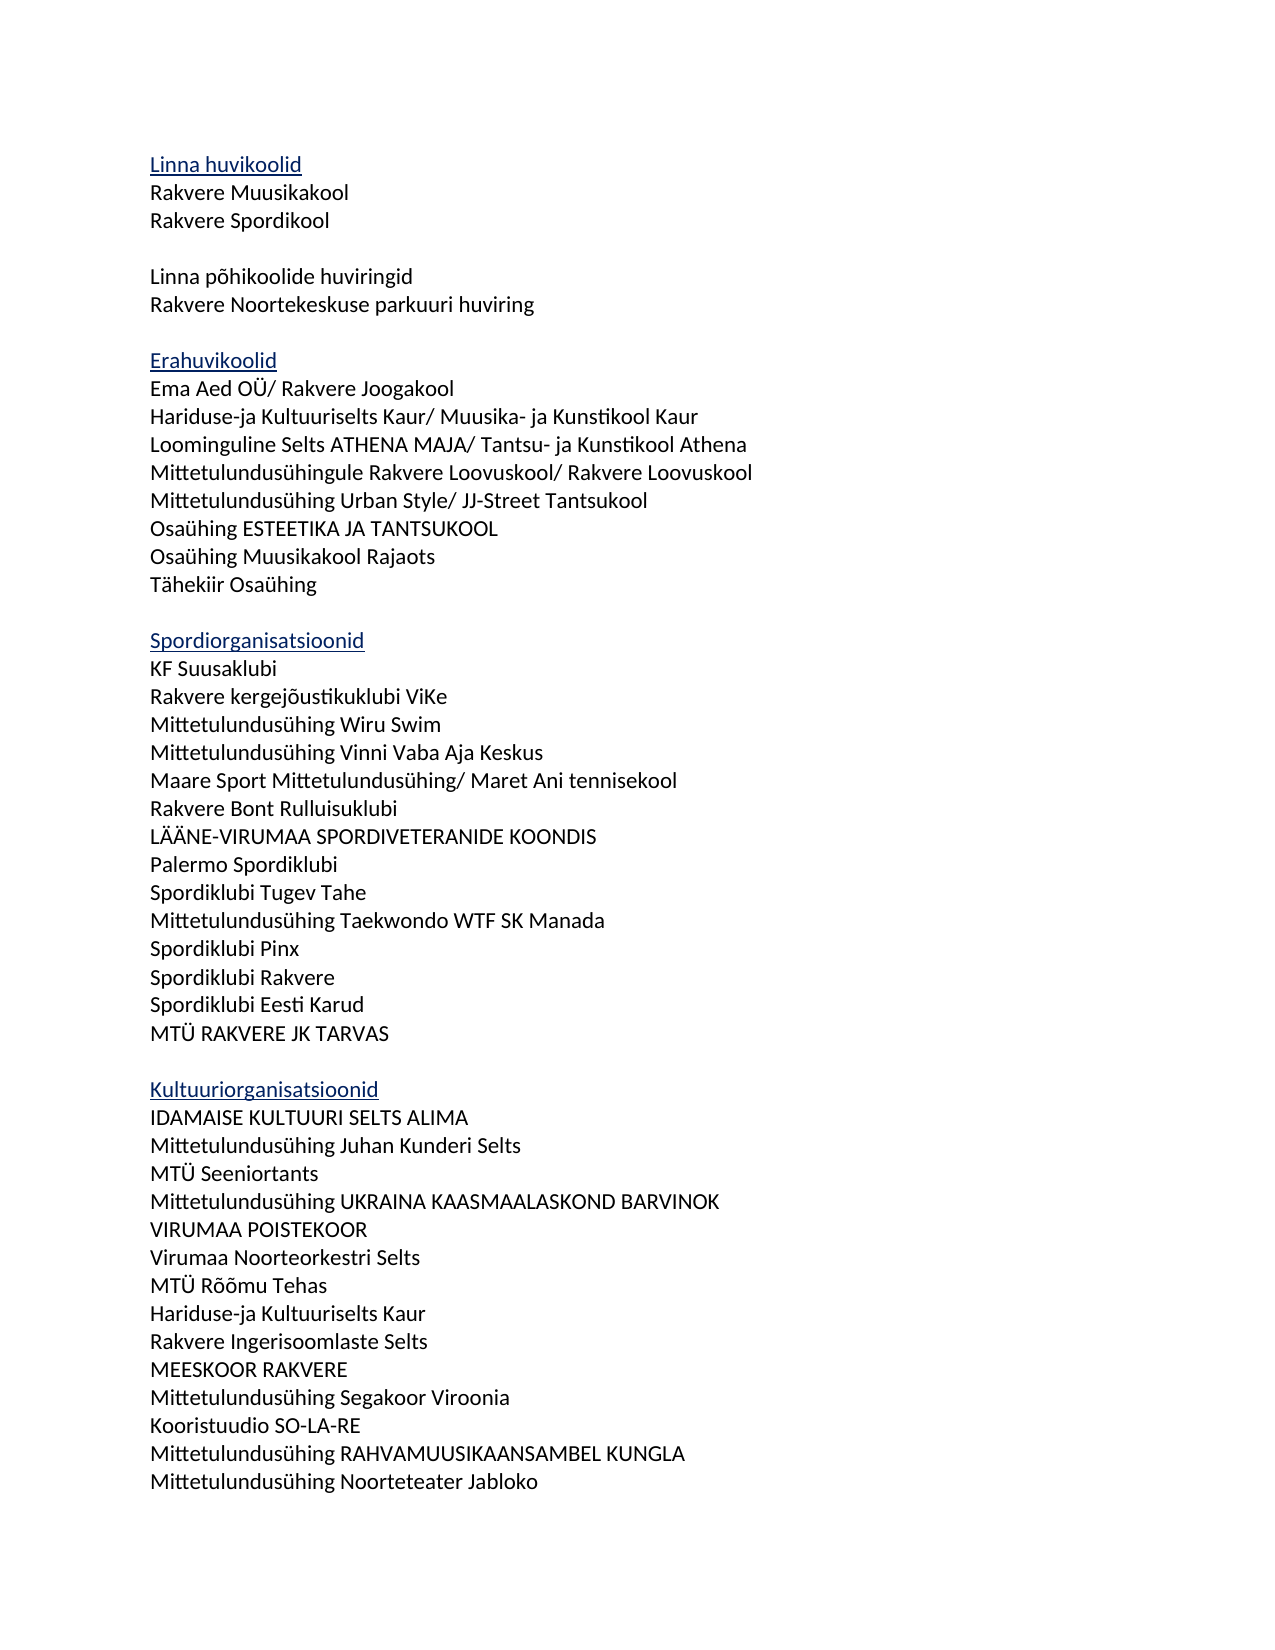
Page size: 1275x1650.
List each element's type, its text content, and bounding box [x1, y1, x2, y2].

text Mittetulundusühing Juhan Kunderi Selts [150, 1131, 1125, 1159]
text MTÜ Rõõmu Tehas [150, 1271, 1125, 1299]
text Osaühing ESTEETIKA JA TANTSUKOOL [150, 514, 1125, 542]
text Spordiklubi Tugev Tahe [150, 878, 1125, 907]
text Rakvere Ingerisoomlaste Selts [150, 1327, 1125, 1355]
text Palermo Spordiklubi [150, 851, 1125, 878]
text Hariduse-ja Kultuuriselts Kaur [150, 1299, 1125, 1327]
text IDAMAISE KULTUURI SELTS ALIMA [150, 1103, 1125, 1131]
text Mittetulundusühing Noorteteater Jabloko [150, 1467, 1125, 1495]
text Rakvere Bont Rulluisuklubi [150, 794, 1125, 822]
text Kooristuudio SO-LA-RE [150, 1411, 1125, 1439]
text Spordiklubi Rakvere [150, 963, 1125, 991]
text Maare Sport Mittetulundusühing/ Maret Ani tennisekool [150, 766, 1125, 794]
text Rakvere Muusikakool [150, 178, 1125, 206]
text Rakvere Spordikool [150, 206, 1125, 234]
text Spordiklubi Eesti Karud [150, 991, 1125, 1019]
text Linna huvikoolid [150, 150, 1125, 178]
text Kultuuriorganisatsioonid [150, 1075, 1125, 1103]
text Linna põhikoolide huviringid [150, 262, 1125, 290]
text Rakvere kergejõustikuklubi ViKe [150, 682, 1125, 710]
text MTÜ Seeniortants [150, 1159, 1125, 1187]
text Mittetulundusühing Segakoor Viroonia [150, 1383, 1125, 1411]
text Mittetulundusühing UKRAINA KAASMAALASKOND BARVINOK [150, 1187, 1125, 1215]
text Mittetulundusühing Urban Style/ JJ-Street Tantsukool [150, 486, 1125, 514]
text Rakvere Noortekeskuse parkuuri huviring [150, 290, 1125, 318]
text Mittetulundusühing Vinni Vaba Aja Keskus [150, 738, 1125, 766]
text Mittetulundusühing RAHVAMUUSIKAANSAMBEL KUNGLA [150, 1439, 1125, 1467]
text Spordiklubi Pinx [150, 934, 1125, 963]
text Tähekiir Osaühing [150, 570, 1125, 598]
text LÄÄNE-VIRUMAA SPORDIVETERANIDE KOONDIS [150, 822, 1125, 851]
text Osaühing Muusikakool Rajaots [150, 542, 1125, 570]
text MTÜ RAKVERE JK TARVAS [150, 1019, 1125, 1047]
text Mittetulundusühingule Rakvere Loovuskool/ Rakvere Loovuskool [150, 458, 1125, 486]
text Spordiorganisatsioonid [150, 626, 1125, 654]
text KF Suusaklubi [150, 654, 1125, 682]
text Mittetulundusühing Wiru Swim [150, 710, 1125, 738]
text Ema Aed OÜ/ Rakvere Joogakool [150, 374, 1125, 402]
text Virumaa Noorteorkestri Selts [150, 1243, 1125, 1271]
text Mittetulundusühing Taekwondo WTF SK Manada [150, 907, 1125, 934]
text Loominguline Selts ATHENA MAJA/ Tantsu- ja Kunstikool Athena [150, 430, 1125, 458]
text Hariduse-ja Kultuuriselts Kaur/ Muusika- ja Kunstikool Kaur [150, 402, 1125, 430]
text MEESKOOR RAKVERE [150, 1355, 1125, 1383]
text Erahuvikoolid [150, 346, 1125, 374]
text VIRUMAA POISTEKOOR [150, 1215, 1125, 1243]
